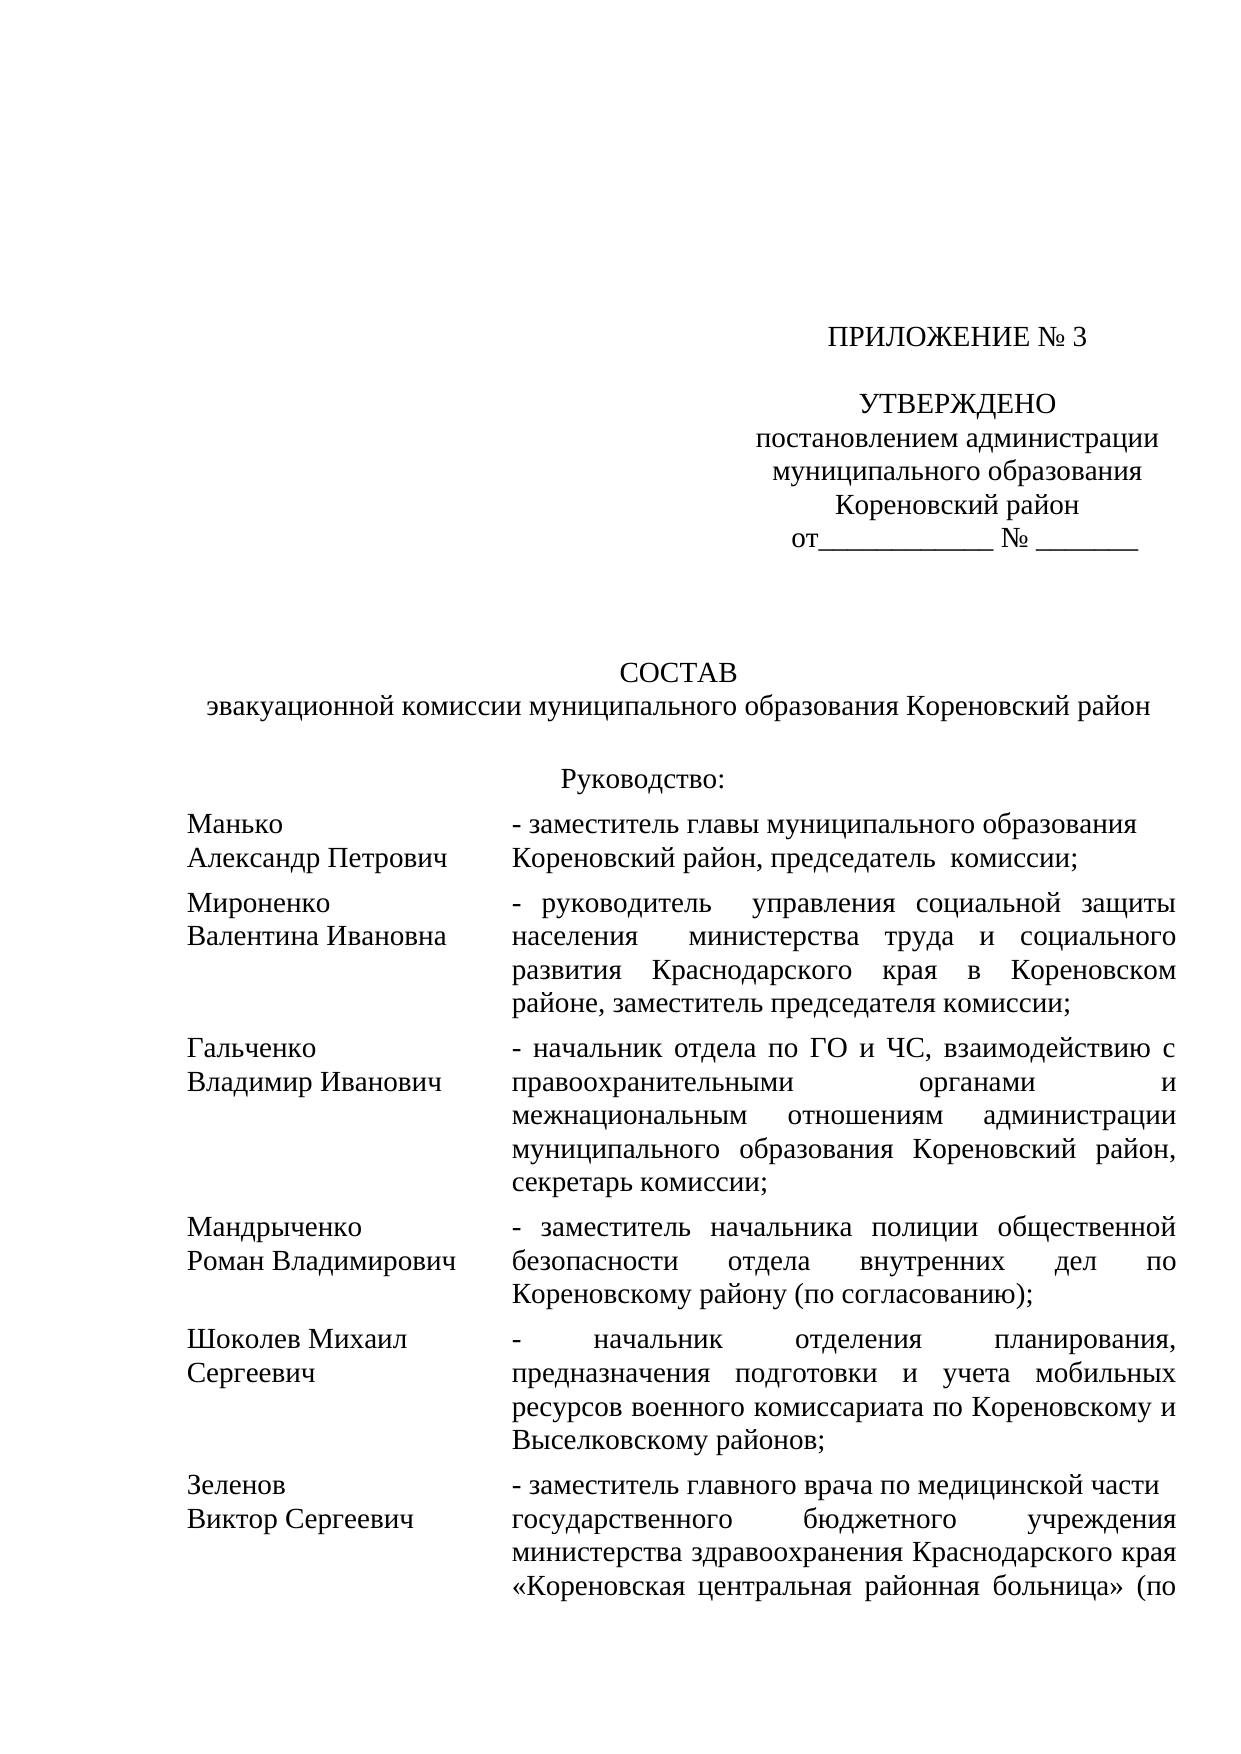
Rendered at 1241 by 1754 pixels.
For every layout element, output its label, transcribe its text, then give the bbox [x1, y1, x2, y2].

text СОСТАВ [176, 655, 1181, 688]
text эвакуационной комиссии муниципального образования Кореновский район [176, 688, 1181, 722]
table_cell - начальник отделения планирования, предназначения подготовки и учета мобильных ресурсов военного комиссариата по Кореновскому и Выселковскому районов; [506, 1316, 1182, 1461]
table_cell - заместитель главного врача по медицинской части государственного бюджетного учреждения министерства здравоохранения Краснодарского края «Кореновская центральная районная больница» (по [506, 1461, 1182, 1621]
table_header Руководство: [181, 755, 1182, 800]
table_cell Манько Александр Петрович [181, 800, 506, 879]
table_header Приложение № 3 УТВЕРЖДЕНО постановлением администрации муниципального образования Кореновский район от____________ № _______ [733, 319, 1181, 588]
table_cell - начальник отдела по ГО и ЧС, взаимодействию с правоохранительными органами и межнациональным отношениям администрации муниципального образования Кореновский район, секретарь комиссии; [506, 1025, 1182, 1204]
table_cell Зеленов Виктор Сергеевич [181, 1461, 506, 1621]
table_cell Мироненко Валентина Ивановна [181, 879, 506, 1024]
table_cell Гальченко Владимир Иванович [181, 1025, 506, 1204]
table_header [166, 319, 508, 588]
table_header [508, 319, 733, 588]
table_cell Мандрыченко Роман Владимирович [181, 1204, 506, 1316]
table_cell - заместитель главы муниципального образования Кореновский район, председатель комиссии; [506, 800, 1182, 879]
table_cell - руководитель управления социальной защиты населения министерства труда и социального развития Краснодарского края в Кореновском районе, заместитель председателя комиссии; [506, 879, 1182, 1024]
table_cell - заместитель начальника полиции общественной безопасности отдела внутренних дел по Кореновскому району (по согласованию); [506, 1204, 1182, 1316]
table_cell Шоколев Михаил Сергеевич [181, 1316, 506, 1461]
